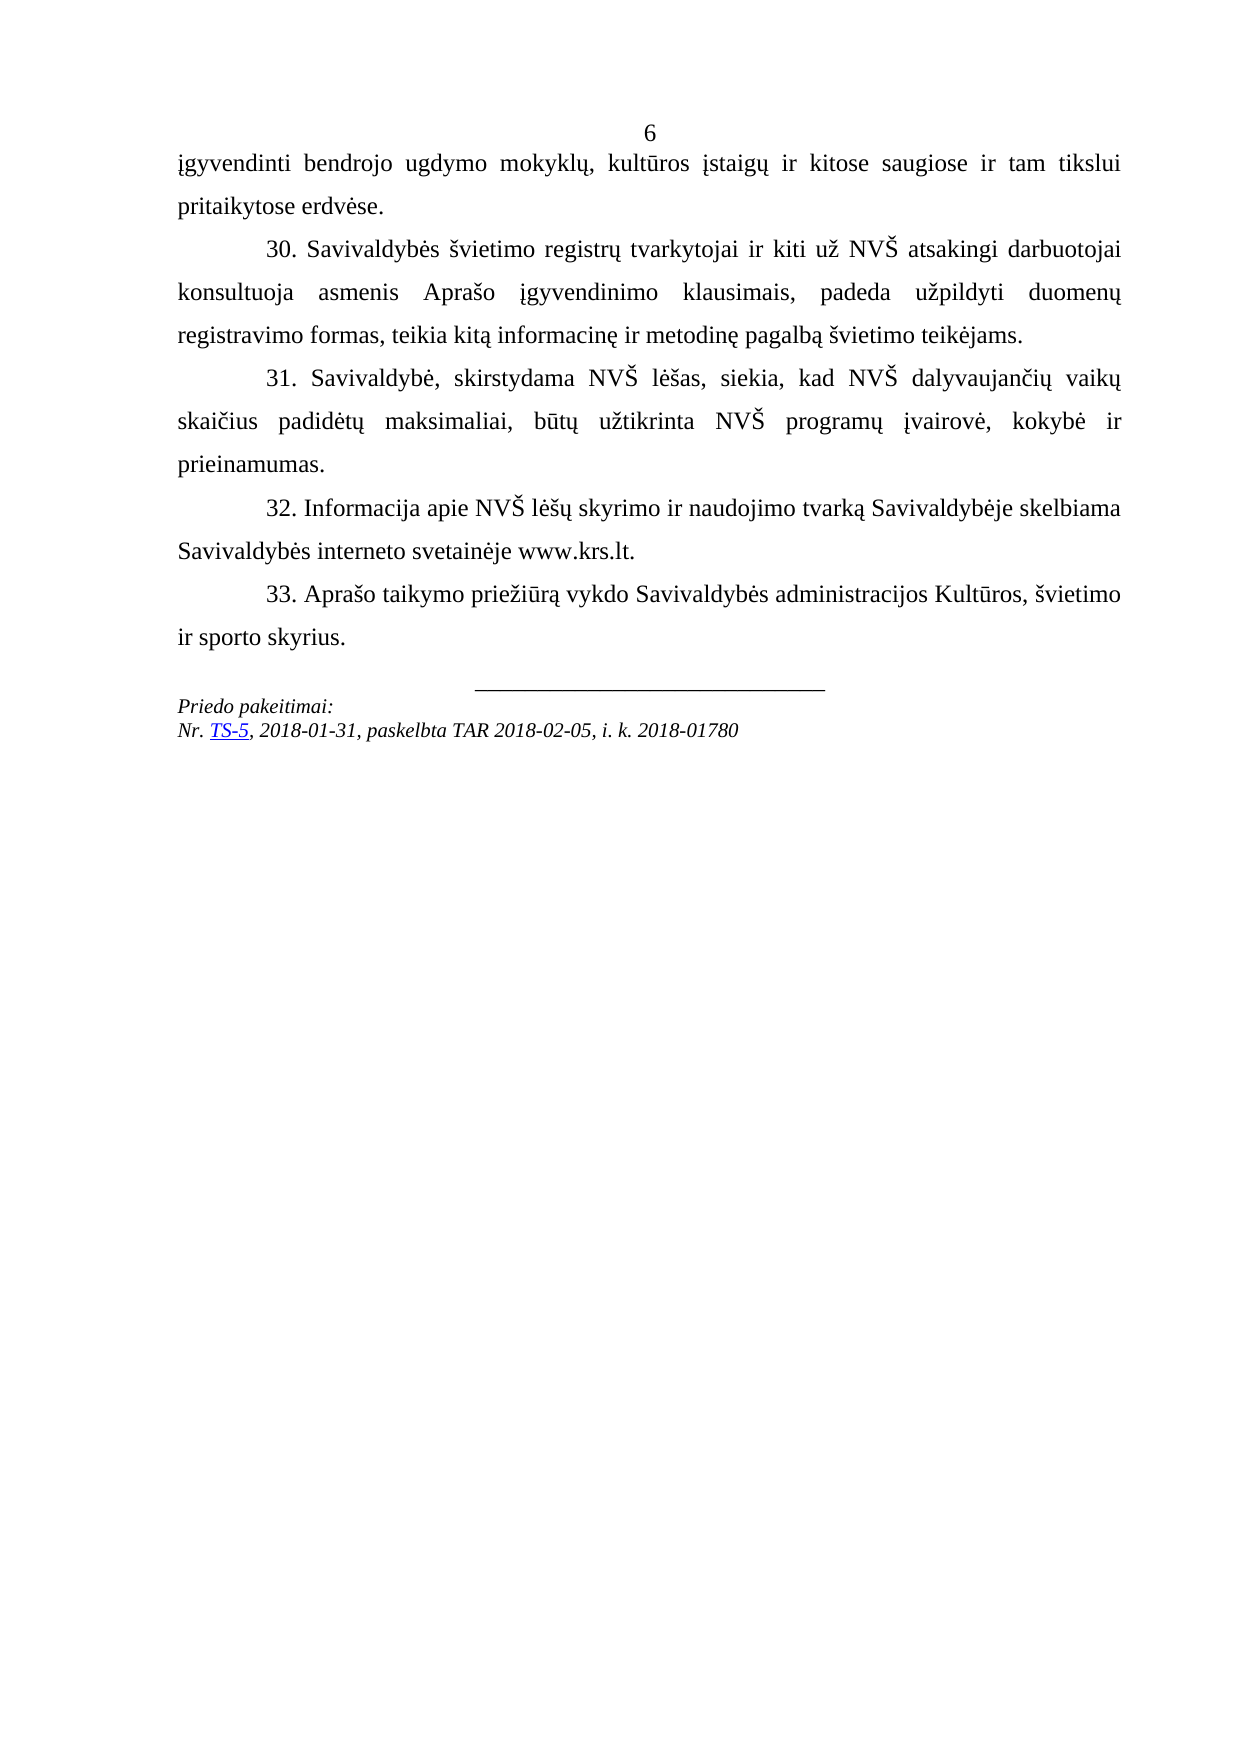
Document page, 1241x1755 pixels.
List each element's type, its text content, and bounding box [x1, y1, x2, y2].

text 32. Informacija apie NVŠ lėšų skyrimo ir naudojimo tvarką Savivaldybėje skelbiama Savivaldybės interneto svetainėje www.krs.lt. [177, 493, 1122, 564]
text ____________________________ [177, 665, 1122, 694]
text 30. Savivaldybės švietimo registrų tvarkytojai ir kiti už NVŠ atsakingi darbuotojai konsultuoja asmenis Aprašo įgyvendinimo klausimais, padeda užpildyti duomenų registravimo formas, teikia kitą informacinę ir metodinę pagalbą švietimo teikėjams. [177, 234, 1122, 349]
text įgyvendinti bendrojo ugdymo mokyklų, kultūros įstaigų ir kitose saugiose ir tam tikslui pritaikytose erdvėse. [177, 148, 1122, 219]
text 33. Aprašo taikymo priežiūrą vykdo Savivaldybės administracijos Kultūros, švietimo ir sporto skyrius. [177, 579, 1122, 651]
text Priedo pakeitimai: [177, 694, 1122, 718]
text 31. Savivaldybė, skirstydama NVŠ lėšas, siekia, kad NVŠ dalyvaujančių vaikų skaičius padidėtų maksimaliai, būtų užtikrinta NVŠ programų įvairovė, kokybė ir prieinamumas. [177, 363, 1122, 478]
text Nr. TS-5, 2018-01-31, paskelbta TAR 2018-02-05, i. k. 2018-01780 [177, 718, 1122, 742]
